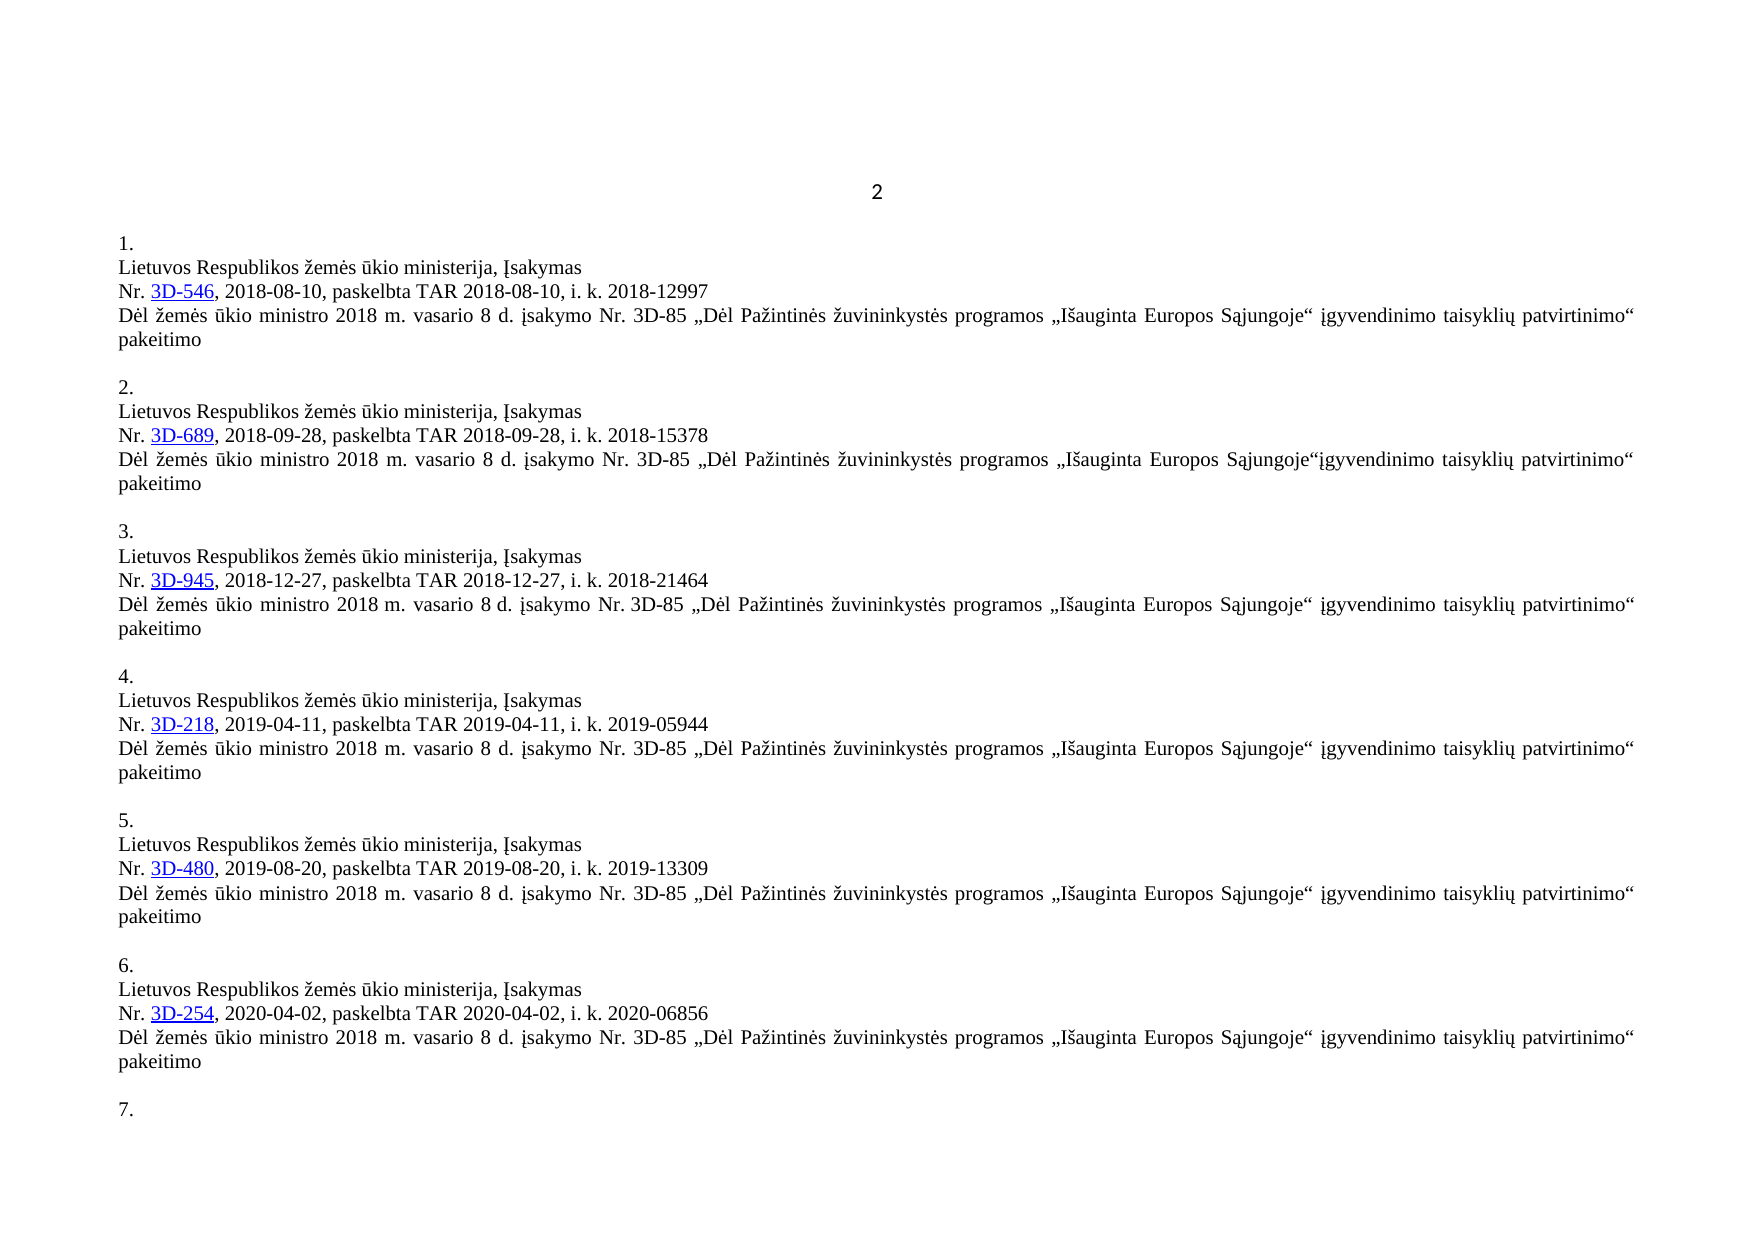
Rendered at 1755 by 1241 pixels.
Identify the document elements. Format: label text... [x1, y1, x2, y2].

text 4. [118, 664, 1636, 688]
text Lietuvos Respublikos žemės ūkio ministerija, Įsakymas [118, 977, 1636, 1001]
text Dėl žemės ūkio ministro 2018 m. vasario 8 d. įsakymo Nr. 3D-85 „Dėl Pažintinės žuvininkystės programos „Išauginta Europos Sąjungoje“ įgyvendinimo taisyklių patvirtinimo“ pakeitimo [118, 592, 1636, 640]
text 3. [118, 519, 1636, 543]
text 5. [118, 808, 1636, 832]
text Nr. 3D-254, 2020-04-02, paskelbta TAR 2020-04-02, i. k. 2020-06856 [118, 1001, 1636, 1025]
text Dėl žemės ūkio ministro 2018 m. vasario 8 d. įsakymo Nr. 3D-85 „Dėl Pažintinės žuvininkystės programos „Išauginta Europos Sąjungoje“ įgyvendinimo taisyklių patvirtinimo“ pakeitimo [118, 1025, 1636, 1073]
text Lietuvos Respublikos žemės ūkio ministerija, Įsakymas [118, 255, 1636, 279]
text 2. [118, 375, 1636, 399]
text 6. [118, 953, 1636, 977]
text Lietuvos Respublikos žemės ūkio ministerija, Įsakymas [118, 543, 1636, 568]
text Nr. 3D-689, 2018-09-28, paskelbta TAR 2018-09-28, i. k. 2018-15378 [118, 423, 1636, 447]
text 1. [118, 231, 1636, 255]
text Lietuvos Respublikos žemės ūkio ministerija, Įsakymas [118, 399, 1636, 423]
text Dėl žemės ūkio ministro 2018 m. vasario 8 d. įsakymo Nr. 3D-85 „Dėl Pažintinės žuvininkystės programos „Išauginta Europos Sąjungoje“įgyvendinimo taisyklių patvirtinimo“ pakeitimo [118, 447, 1636, 495]
text Nr. 3D-546, 2018-08-10, paskelbta TAR 2018-08-10, i. k. 2018-12997 [118, 279, 1636, 303]
text Lietuvos Respublikos žemės ūkio ministerija, Įsakymas [118, 832, 1636, 856]
text Dėl žemės ūkio ministro 2018 m. vasario 8 d. įsakymo Nr. 3D-85 „Dėl Pažintinės žuvininkystės programos „Išauginta Europos Sąjungoje“ įgyvendinimo taisyklių patvirtinimo“ pakeitimo [118, 880, 1636, 928]
text Nr. 3D-480, 2019-08-20, paskelbta TAR 2019-08-20, i. k. 2019-13309 [118, 856, 1636, 880]
text Nr. 3D-945, 2018-12-27, paskelbta TAR 2018-12-27, i. k. 2018-21464 [118, 568, 1636, 592]
text Nr. 3D-218, 2019-04-11, paskelbta TAR 2019-04-11, i. k. 2019-05944 [118, 712, 1636, 736]
text Lietuvos Respublikos žemės ūkio ministerija, Įsakymas [118, 688, 1636, 712]
text 7. [118, 1097, 1636, 1121]
text Dėl žemės ūkio ministro 2018 m. vasario 8 d. įsakymo Nr. 3D-85 „Dėl Pažintinės žuvininkystės programos „Išauginta Europos Sąjungoje“ įgyvendinimo taisyklių patvirtinimo“ pakeitimo [118, 736, 1636, 784]
text Dėl žemės ūkio ministro 2018 m. vasario 8 d. įsakymo Nr. 3D-85 „Dėl Pažintinės žuvininkystės programos „Išauginta Europos Sąjungoje“ įgyvendinimo taisyklių patvirtinimo“ pakeitimo [118, 303, 1636, 351]
